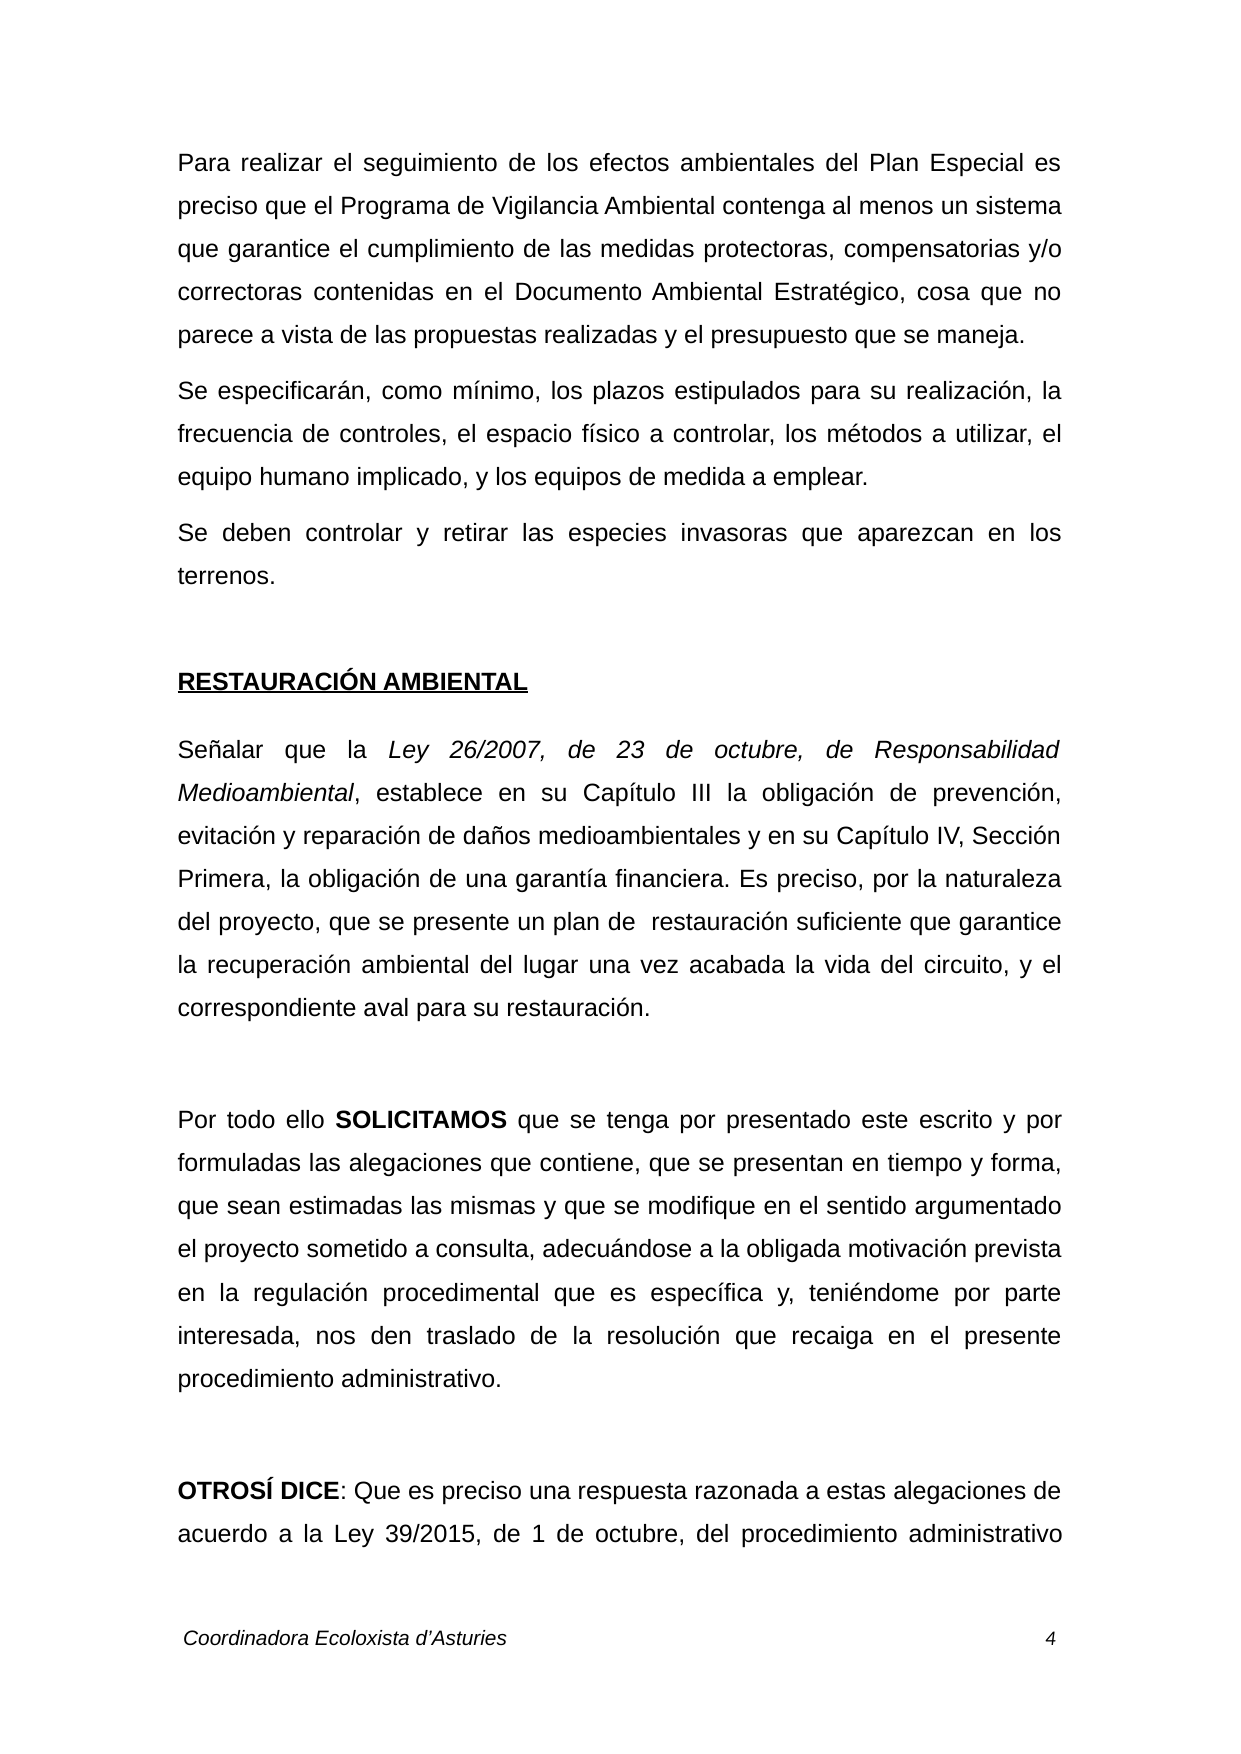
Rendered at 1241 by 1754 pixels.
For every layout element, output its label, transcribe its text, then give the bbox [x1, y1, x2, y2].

text Para realizar el seguimiento de los efectos ambientales del Plan Especial es preciso que el Programa de Vigilancia Ambiental contenga al menos un sistema que garantice el cumplimiento de las medidas protectoras, compensatorias y/o correctoras contenidas en el Documento Ambiental Estratégico, cosa que no parece a vista de las propuestas realizadas y el presupuesto que se maneja. [177, 148, 1063, 349]
text OTROSÍ DICE: Que es preciso una respuesta razonada a estas alegaciones de acuerdo a la Ley 39/2015, de 1 de octubre, del procedimiento administrativo [177, 1476, 1063, 1548]
text RESTAURACIÓN AMBIENTAL [177, 666, 1063, 695]
text Se especificarán, como mínimo, los plazos estipulados para su realización, la frecuencia de controles, el espacio físico a controlar, los métodos a utilizar, el equipo humano implicado, y los equipos de medida a emplear. [177, 376, 1063, 491]
text Por todo ello SOLICITAMOS que se tenga por presentado este escrito y por formuladas las alegaciones que contiene, que se presentan en tiempo y forma, que sean estimadas las mismas y que se modifique en el sentido argumentado el proyecto sometido a consulta, adecuándose a la obligada motivación prevista en la regulación procedimental que es específica y, teniéndome por parte interesada, nos den traslado de la resolución que recaiga en el presente procedimiento administrativo. [177, 1105, 1063, 1393]
text Señalar que la Ley 26/2007, de 23 de octubre, de Responsabilidad Medioambiental, establece en su Capítulo III la obligación de prevención, evitación y reparación de daños medioambientales y en su Capítulo IV, Sección Primera, la obligación de una garantía financiera. Es preciso, por la naturaleza del proyecto, que se presente un plan de restauración suficiente que garantice la recuperación ambiental del lugar una vez acabada la vida del circuito, y el correspondiente aval para su restauración. [177, 734, 1063, 1022]
text Se deben controlar y retirar las especies invasoras que aparezcan en los terrenos. [177, 518, 1063, 589]
